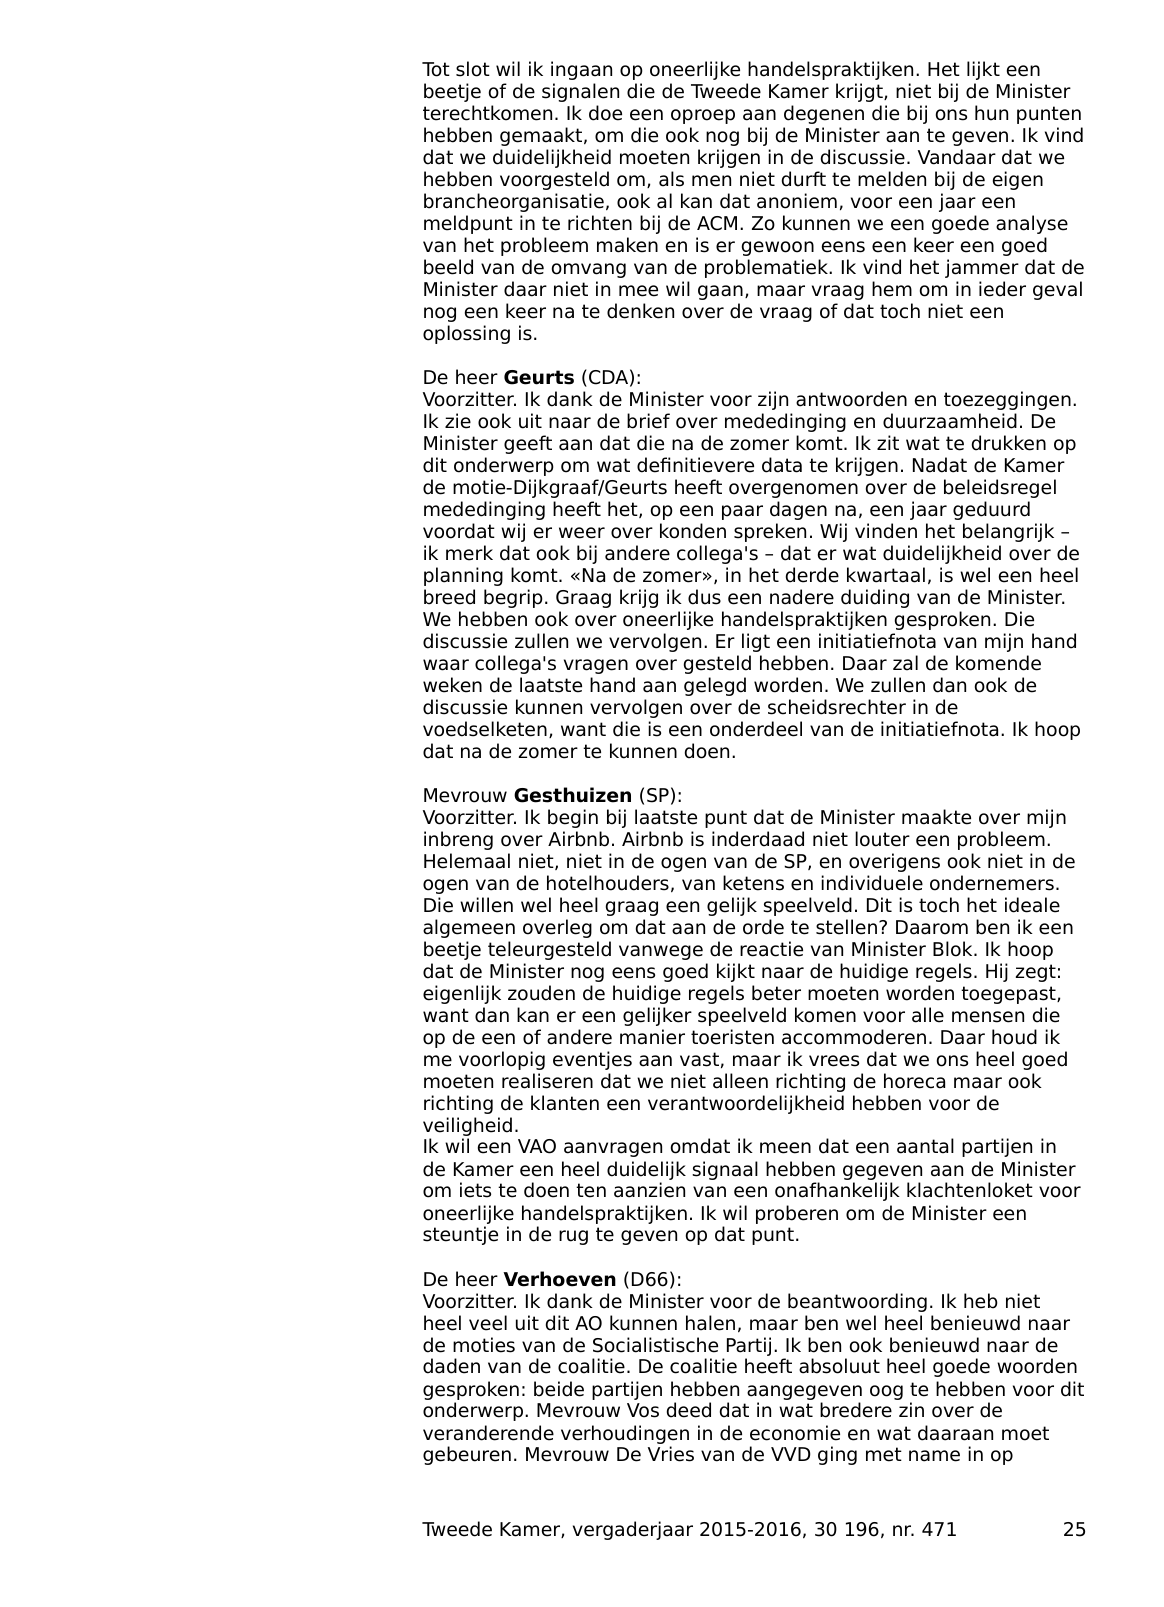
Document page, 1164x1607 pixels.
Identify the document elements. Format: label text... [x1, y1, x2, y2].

text Tot slot wil ik ingaan op oneerlijke handelspraktijken. Het lijkt een beetje of de signalen die de Tweede Kamer krijgt, niet bij de Minister terechtkomen. Ik doe een oproep aan degenen die bij ons hun punten hebben gemaakt, om die ook nog bij de Minister aan te geven. Ik vind dat we duidelijkheid moeten krijgen in de discussie. Vandaar dat we hebben voorgesteld om, als men niet durft te melden bij de eigen brancheorganisatie, ook al kan dat anoniem, voor een jaar een meldpunt in te richten bij de ACM. Zo kunnen we een goede analyse van het probleem maken en is er gewoon eens een keer een goed beeld van de omvang van de problematiek. Ik vind het jammer dat de Minister daar niet in mee wil gaan, maar vraag hem om in ieder geval nog een keer na te denken over de vraag of dat toch niet een oplossing is. [422, 59, 1087, 345]
text We hebben ook over oneerlijke handelspraktijken gesproken. Die discussie zullen we vervolgen. Er ligt een initiatiefnota van mijn hand waar collega's vragen over gesteld hebben. Daar zal de komende weken de laatste hand aan gelegd worden. We zullen dan ook de discussie kunnen vervolgen over de scheidsrechter in de voedselketen, want die is een onderdeel van de initiatiefnota. Ik hoop dat na de zomer te kunnen doen. [422, 609, 1087, 763]
text Voorzitter. Ik begin bij laatste punt dat de Minister maakte over mijn inbreng over Airbnb. Airbnb is inderdaad niet louter een probleem. Helemaal niet, niet in de ogen van de SP, en overigens ook niet in de ogen van de hotelhouders, van ketens en individuele ondernemers. Die willen wel heel graag een gelijk speelveld. Dit is toch het ideale algemeen overleg om dat aan de orde te stellen? Daarom ben ik een beetje teleurgesteld vanwege de reactie van Minister Blok. Ik hoop dat de Minister nog eens goed kijkt naar de huidige regels. Hij zegt: eigenlijk zouden de huidige regels beter moeten worden toegepast, want dan kan er een gelijker speelveld komen voor alle mensen die op de een of andere manier toeristen accommoderen. Daar houd ik me voorlopig eventjes aan vast, maar ik vrees dat we ons heel goed moeten realiseren dat we niet alleen richting de horeca maar ook richting de klanten een verantwoordelijkheid hebben voor de veiligheid. [422, 807, 1087, 1136]
text Mevrouw Gesthuizen (SP): [422, 785, 1087, 807]
text De heer Geurts (CDA): [422, 367, 1087, 389]
text Ik wil een VAO aanvragen omdat ik meen dat een aantal partijen in de Kamer een heel duidelijk signaal hebben gegeven aan de Minister om iets te doen ten aanzien van een onafhankelijk klachtenloket voor oneerlijke handelspraktijken. Ik wil proberen om de Minister een steuntje in de rug te geven op dat punt. [422, 1136, 1087, 1246]
text Voorzitter. Ik dank de Minister voor de beantwoording. Ik heb niet heel veel uit dit AO kunnen halen, maar ben wel heel benieuwd naar de moties van de Socialistische Partij. Ik ben ook benieuwd naar de daden van de coalitie. De coalitie heeft absoluut heel goede woorden gesproken: beide partijen hebben aangegeven oog te hebben voor dit onderwerp. Mevrouw Vos deed dat in wat bredere zin over de veranderende verhoudingen in de economie en wat daaraan moet gebeuren. Mevrouw De Vries van de VVD ging met name in op [422, 1291, 1087, 1466]
text Voorzitter. Ik dank de Minister voor zijn antwoorden en toezeggingen. Ik zie ook uit naar de brief over mededinging en duurzaamheid. De Minister geeft aan dat die na de zomer komt. Ik zit wat te drukken op dit onderwerp om wat definitievere data te krijgen. Nadat de Kamer de motie-Dijkgraaf/Geurts heeft overgenomen over de beleidsregel mededinging heeft het, op een paar dagen na, een jaar geduurd voordat wij er weer over konden spreken. Wij vinden het belangrijk – ik merk dat ook bij andere collega's – dat er wat duidelijkheid over de planning komt. «Na de zomer», in het derde kwartaal, is wel een heel breed begrip. Graag krijg ik dus een nadere duiding van de Minister. [422, 389, 1087, 609]
text De heer Verhoeven (D66): [422, 1268, 1087, 1291]
